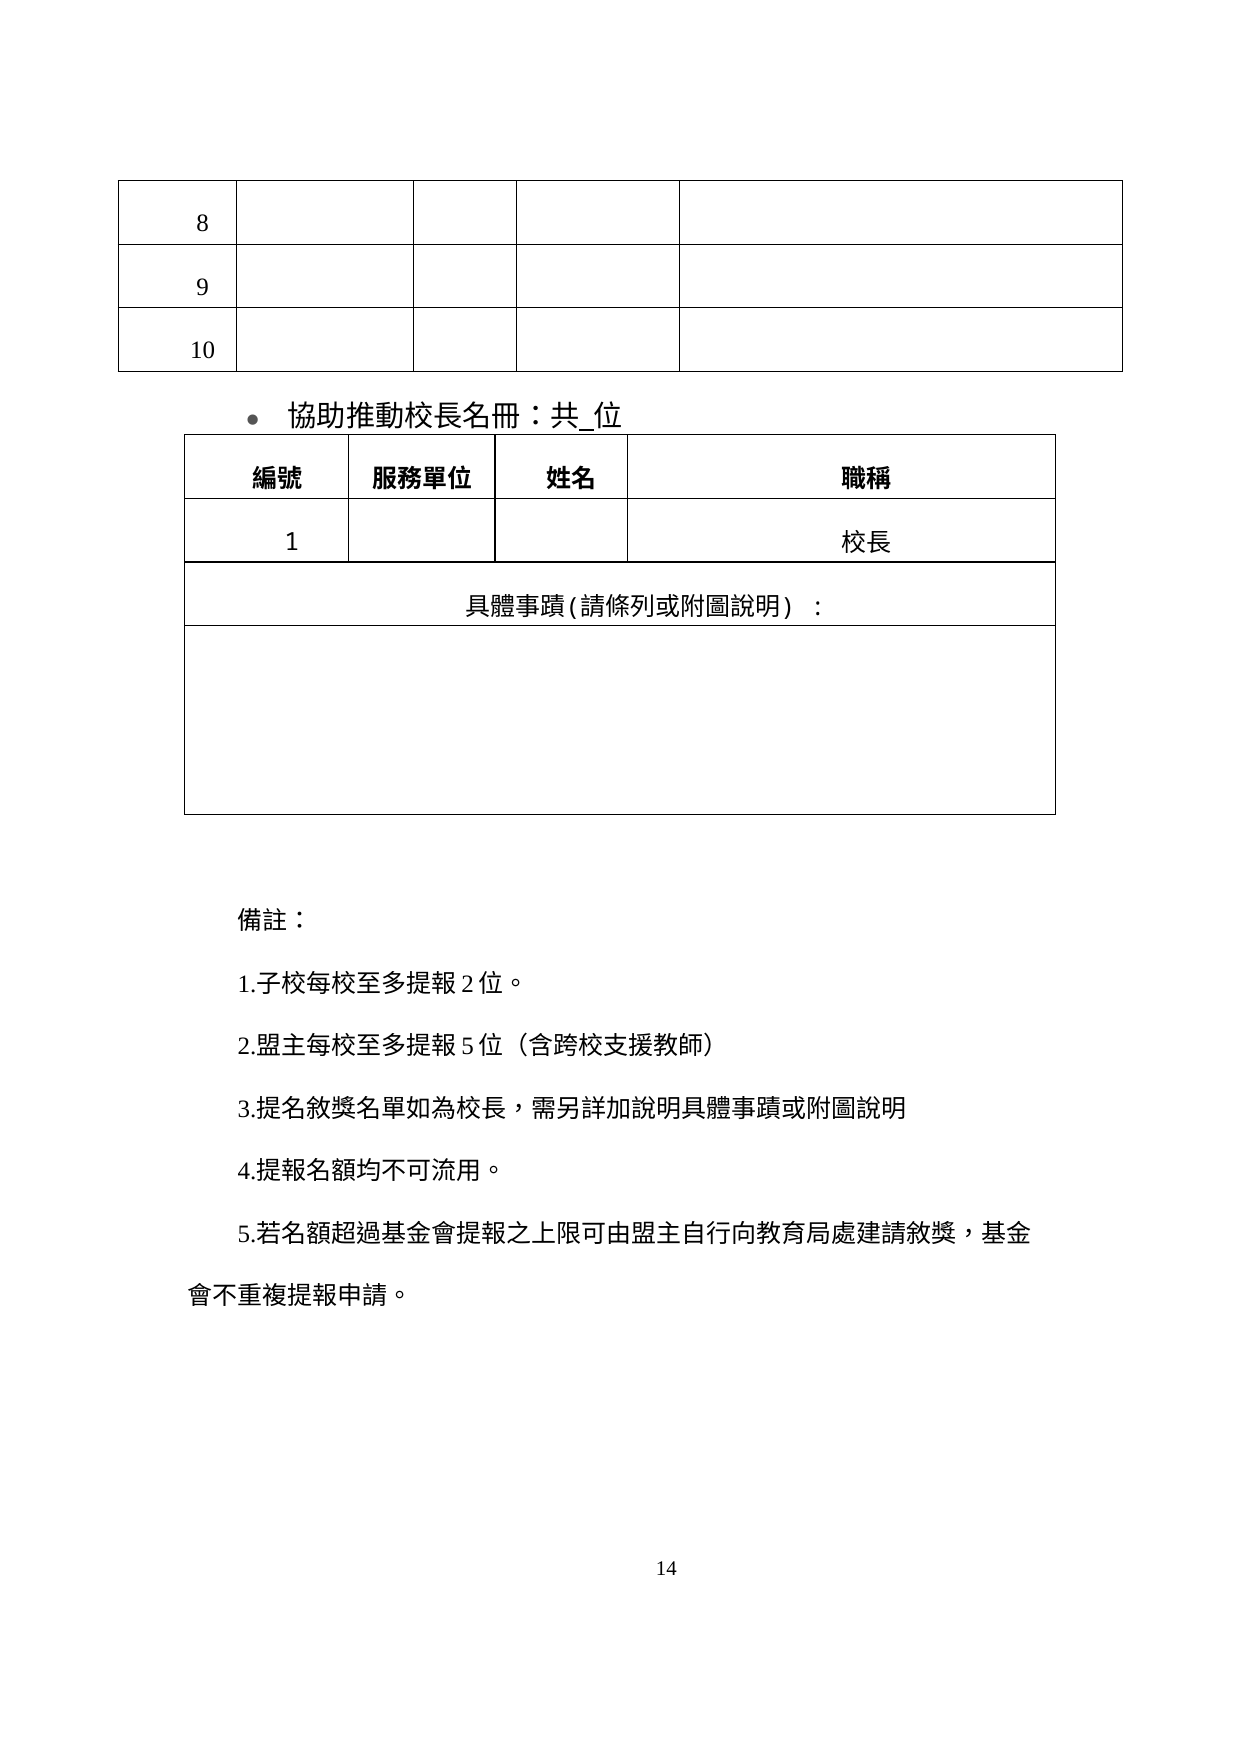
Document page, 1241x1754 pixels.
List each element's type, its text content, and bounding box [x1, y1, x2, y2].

table_cell [517, 245, 679, 307]
table_cell [517, 181, 679, 244]
table_cell [680, 245, 1122, 307]
table_cell 具體事蹟(請條列或附圖說明) : [185, 563, 1055, 625]
table_cell [414, 245, 516, 307]
text 2.盟主每校至多提報5位（含跨校支援教師） [187, 1002, 1053, 1064]
text 4.提報名額均不可流用。 [187, 1127, 1053, 1189]
table_cell 校長 [628, 499, 1055, 561]
table_header 職稱 [628, 435, 1055, 498]
table_cell [349, 499, 494, 561]
table_cell [517, 308, 679, 371]
table_header 服務單位 [349, 435, 494, 498]
table_cell 9 [119, 245, 236, 307]
text 3.提名敘獎名單如為校長，需另詳加說明具體事蹟或附圖說明 [187, 1064, 1053, 1127]
list 協助推動校長名冊：共 位 [187, 372, 1053, 434]
table_cell [680, 308, 1122, 371]
table_cell [237, 308, 413, 371]
table_header 姓名 [496, 435, 627, 498]
table_cell [237, 245, 413, 307]
text 5.若名額超過基金會提報之上限可由盟主自行向教育局處建請敘獎，基金會不重複提報申請。 [187, 1189, 1053, 1314]
table_header 編號 [185, 435, 348, 498]
text 1.子校每校至多提報2位。 [187, 939, 1053, 1002]
table_cell [414, 181, 516, 244]
table_cell [496, 499, 627, 561]
table_cell [414, 308, 516, 371]
table_cell [237, 181, 413, 244]
table_cell [185, 626, 1055, 813]
table_cell 1 [185, 499, 348, 561]
text 備註： [187, 877, 1053, 939]
table_cell 8 [119, 181, 236, 244]
table_cell [680, 181, 1122, 244]
table_cell 10 [119, 308, 236, 371]
